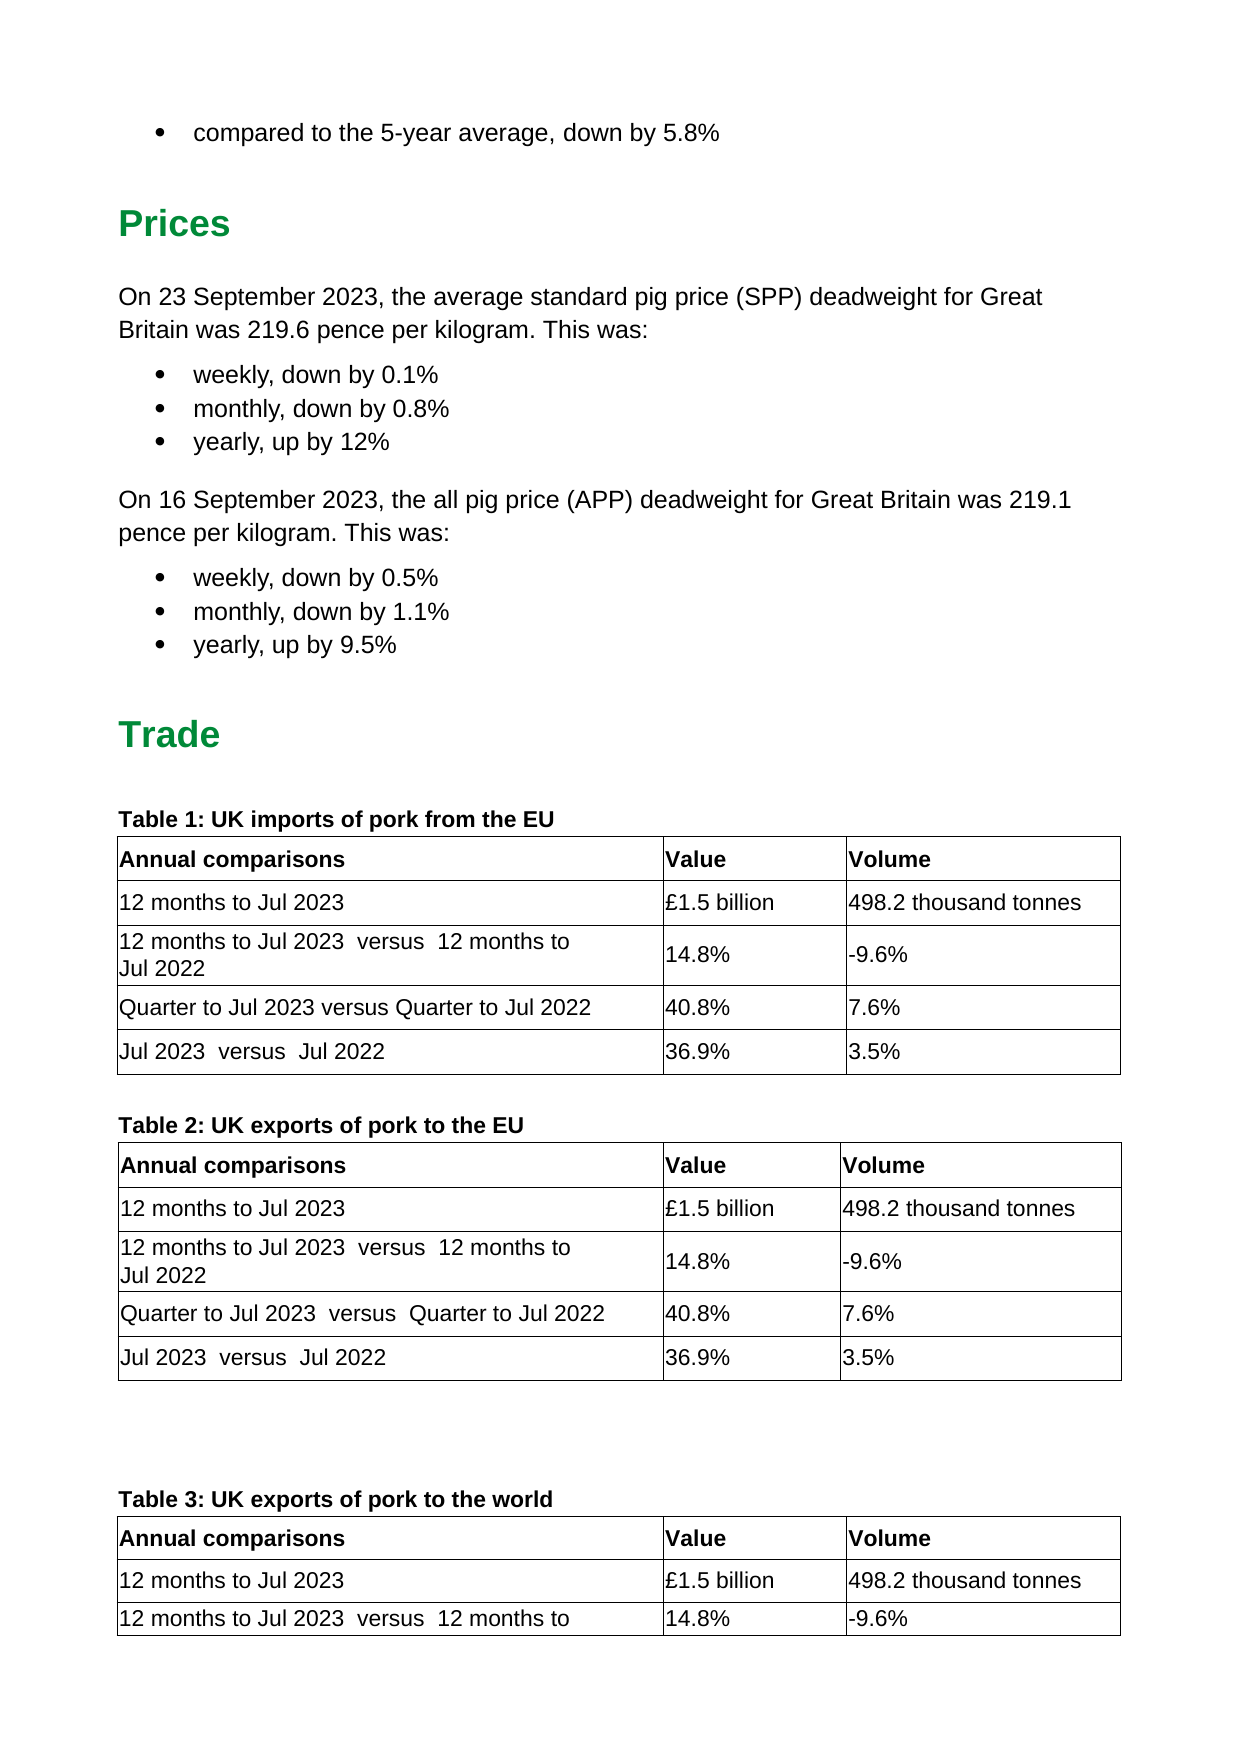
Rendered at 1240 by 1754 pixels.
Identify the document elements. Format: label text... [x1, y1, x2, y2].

text Table 1: UK imports of pork from the EU [118, 806, 1121, 832]
table_cell 12 months to Jul 2023 versus 12 months to Jul 2022​ [119, 1232, 663, 1291]
table_cell Jul 2023 versus Jul 2022​ [119, 1337, 663, 1380]
table_cell -9.6%​ [847, 926, 1120, 985]
table_cell 7.6%​ [847, 986, 1120, 1029]
table_cell 498.2 thousand tonnes​ [847, 881, 1120, 924]
table_header Value [664, 1517, 846, 1559]
table_header Annual comparisons [118, 837, 663, 880]
list weekly, down by 0.1% [156, 360, 1121, 389]
table_cell 12 months to Jul 2023 versus 12 months to Jul 2022​ [118, 926, 663, 985]
table_cell -9.6%​ [847, 1603, 1120, 1635]
table_cell 14.8%​ [664, 1232, 840, 1291]
table_cell 36.9%​ [664, 1337, 840, 1380]
table_cell Quarter to Jul 2023 versus Quarter to Jul 2022​ [119, 1292, 663, 1336]
table_cell £1.5 billion​ [664, 1560, 846, 1602]
table_cell 12 months to Jul 2023​ [118, 881, 663, 924]
subtitle Prices [118, 201, 1121, 244]
table_header Volume [847, 837, 1120, 880]
table_cell Quarter to Jul 2023 versus Quarter to Jul 2022​ [118, 986, 663, 1029]
table_cell £1.5 billion​ [664, 881, 846, 924]
list monthly, down by 0.8% [156, 393, 1121, 422]
table_cell 40.8%​ [664, 986, 846, 1029]
table_header Value [664, 837, 846, 880]
table_cell 12 months to Jul 2023 versus 12 months to [118, 1603, 663, 1635]
text Table 2: UK exports of pork to the EU [118, 1112, 1121, 1138]
table_cell 3.5%​ [841, 1337, 1121, 1380]
subtitle Trade [118, 713, 1121, 756]
text On 23 September 2023, the average standard pig price (SPP) deadweight for Great Britain was 219.6 pence per kilogram. This was: [118, 282, 1121, 344]
list yearly, up by 12% [156, 427, 1121, 456]
table_cell £1.5 billion​ [664, 1188, 840, 1231]
text Table 3: UK exports of pork to the world [118, 1486, 1121, 1512]
table_header Volume [847, 1517, 1120, 1559]
table_cell 14.8%​ [664, 926, 846, 985]
table_cell 3.5%​ [847, 1030, 1120, 1073]
list monthly, down by 1.1% [156, 596, 1121, 625]
table_header Annual comparisons [118, 1517, 663, 1559]
table_cell 12 months to Jul 2023​ [119, 1188, 663, 1231]
table_header Annual comparisons [119, 1143, 663, 1187]
table_cell 498.2 thousand tonnes​ [841, 1188, 1121, 1231]
list yearly, up by 9.5% [156, 629, 1121, 658]
list compared to the 5-year average, down by 5.8% [156, 118, 1121, 147]
table_cell 498.2 thousand tonnes​ [847, 1560, 1120, 1602]
table_header Value [664, 1143, 840, 1187]
table_cell 40.8%​ [664, 1292, 840, 1336]
table_cell 36.9%​ [664, 1030, 846, 1073]
table_cell 7.6%​ [841, 1292, 1121, 1336]
text On 16 September 2023, the all pig price (APP) deadweight for Great Britain was 219.1 pence per kilogram. This was: [118, 485, 1121, 547]
table_cell 12 months to Jul 2023​ [118, 1560, 663, 1602]
table_header Volume [841, 1143, 1121, 1187]
table_cell -9.6%​ [841, 1232, 1121, 1291]
list weekly, down by 0.5% [156, 563, 1121, 592]
table_cell 14.8%​ [664, 1603, 846, 1635]
table_cell Jul 2023 versus Jul 2022​ [118, 1030, 663, 1073]
